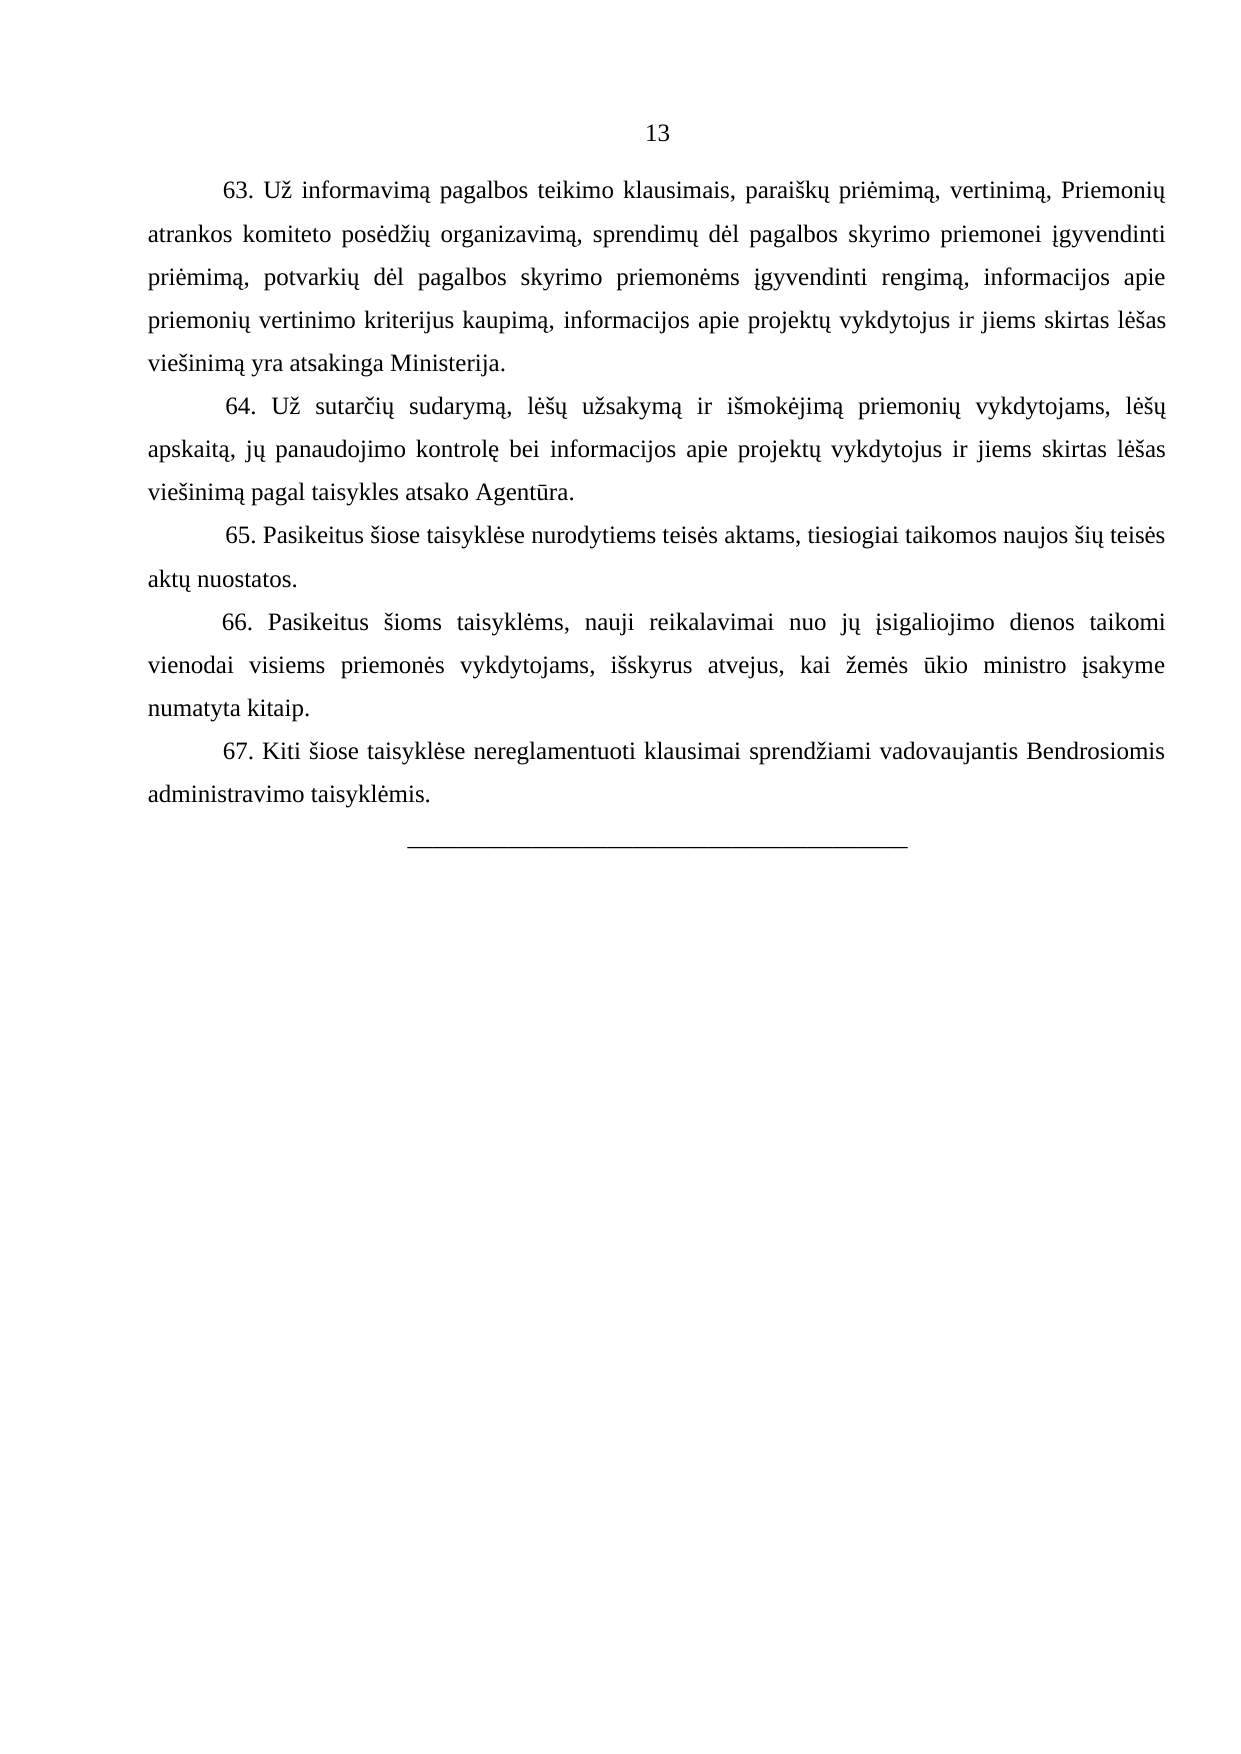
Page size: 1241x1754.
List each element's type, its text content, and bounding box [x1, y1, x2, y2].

text 64. Už sutarčių sudarymą, lėšų užsakymą ir išmokėjimą priemonių vykdytojams, lėšų apskaitą, jų panaudojimo kontrolę bei informacijos apie projektų vykdytojus ir jiems skirtas lėšas viešinimą pagal taisykles atsako Agentūra. [148, 391, 1167, 506]
text 67. Kiti šiose taisyklėse nereglamentuoti klausimai sprendžiami vadovaujantis Bendrosiomis administravimo taisyklėmis. [148, 736, 1167, 808]
text 66. Pasikeitus šioms taisyklėms, nauji reikalavimai nuo jų įsigaliojimo dienos taikomi vienodai visiems priemonės vykdytojams, išskyrus atvejus, kai žemės ūkio ministro įsakyme numatyta kitaip. [148, 607, 1167, 722]
text 63. Už informavimą pagalbos teikimo klausimais, paraiškų priėmimą, vertinimą, Priemonių atrankos komiteto posėdžių organizavimą, sprendimų dėl pagalbos skyrimo priemonei įgyvendinti priėmimą, potvarkių dėl pagalbos skyrimo priemonėms įgyvendinti rengimą, informacijos apie priemonių vertinimo kriterijus kaupimą, informacijos apie projektų vykdytojus ir jiems skirtas lėšas viešinimą yra atsakinga Ministerija. [148, 176, 1167, 377]
text 65. Pasikeitus šiose taisyklėse nurodytiems teisės aktams, tiesiogiai taikomos naujos šių teisės aktų nuostatos. [148, 521, 1167, 592]
text ________________________________________ [148, 822, 1167, 851]
